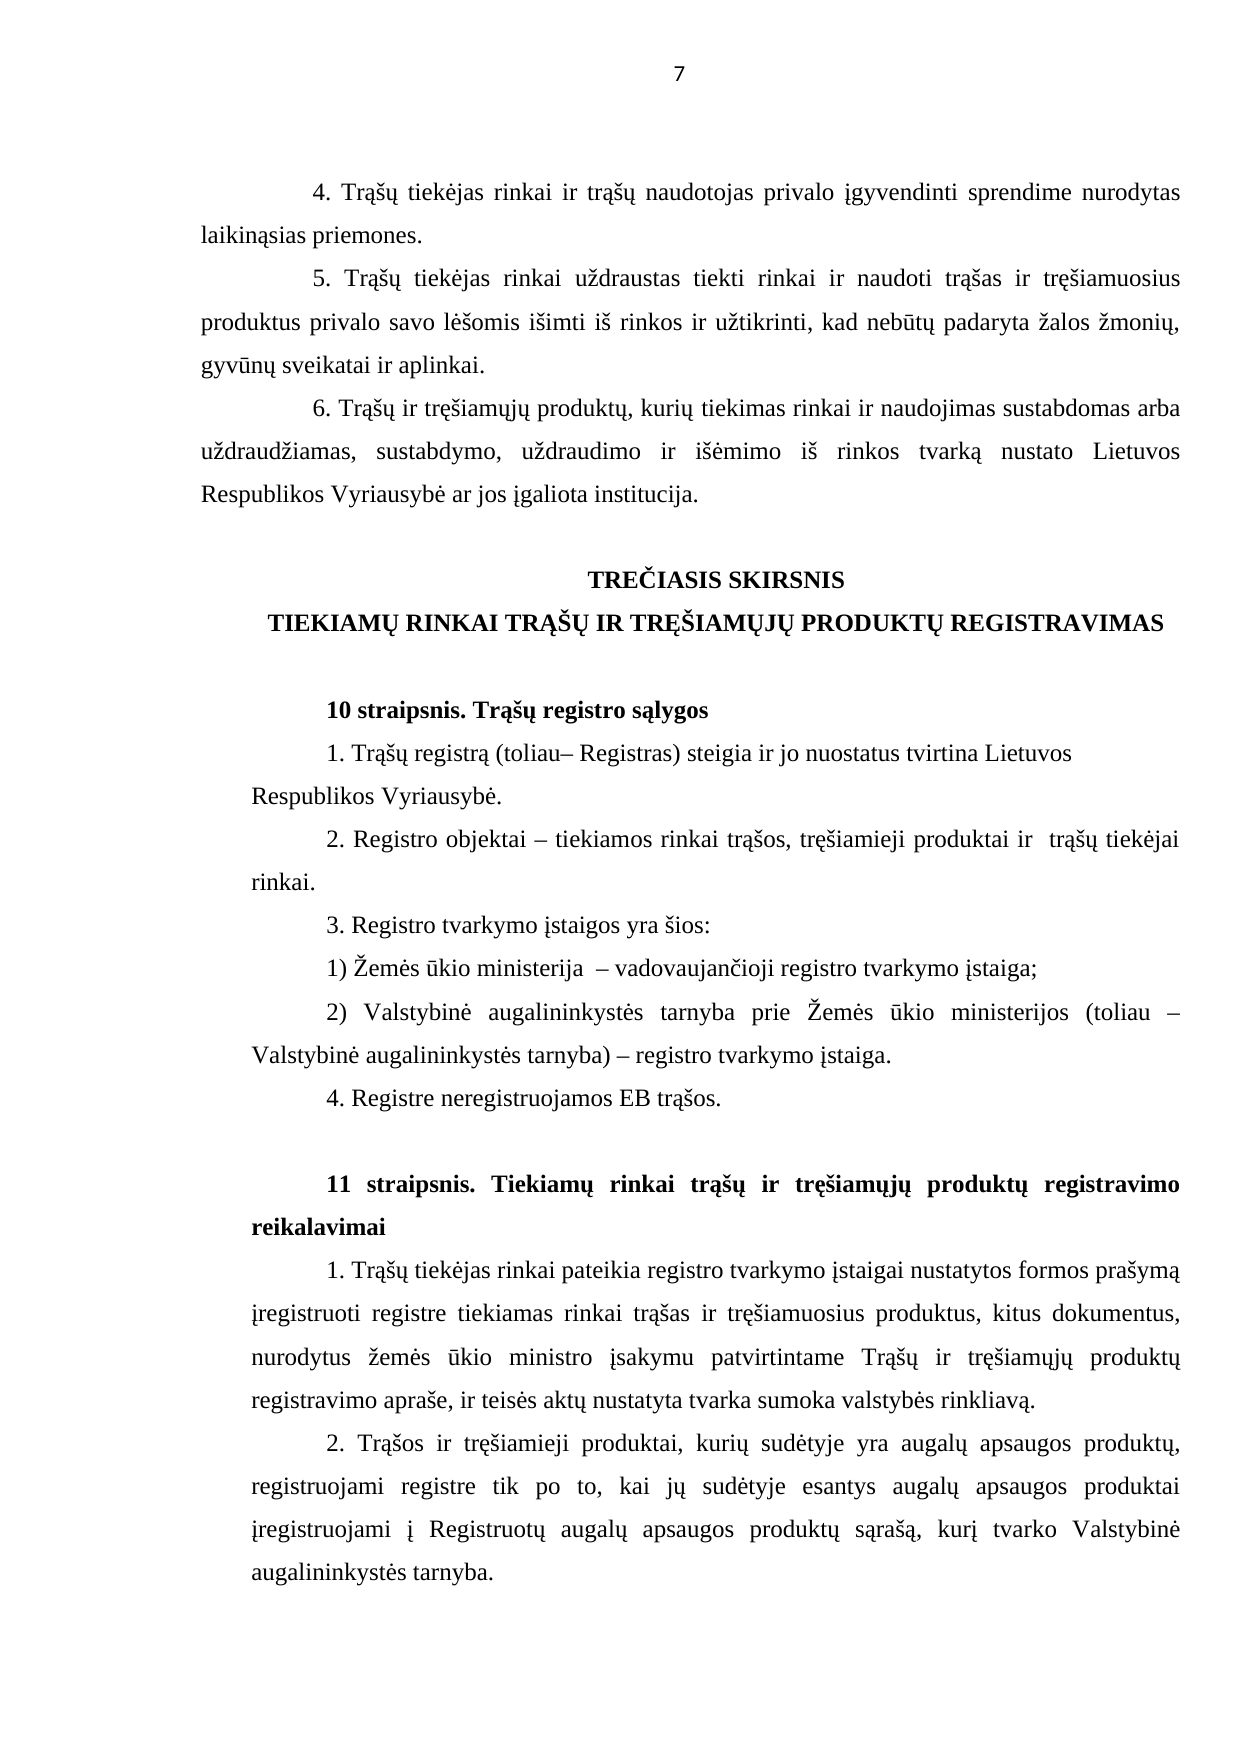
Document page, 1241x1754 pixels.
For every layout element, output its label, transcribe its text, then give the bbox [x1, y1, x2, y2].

text 3. Registro tvarkymo įstaigos yra šios: [251, 910, 1181, 939]
text 11 straipsnis. Tiekiamų rinkai trąšų ir tręšiamųjų produktų registravimo reikalavimai [251, 1169, 1181, 1241]
text 1) Žemės ūkio ministerija – vadovaujančioji registro tvarkymo įstaiga; [251, 953, 1181, 982]
text 5. Trąšų tiekėjas rinkai uždraustas tiekti rinkai ir naudoti trąšas ir tręšiamuosius produktus privalo savo lėšomis išimti iš rinkos ir užtikrinti, kad nebūtų padaryta žalos žmonių, gyvūnų sveikatai ir aplinkai. [201, 263, 1181, 378]
text TREČIASIS SKIRSNIS [251, 565, 1181, 594]
text 1. Trąšų registrą (toliau– Registras) steigia ir jo nuostatus tvirtina Lietuvos Respublikos Vyriausybė. [251, 738, 1181, 810]
text 1. Trąšų tiekėjas rinkai pateikia registro tvarkymo įstaigai nustatytos formos prašymą įregistruoti registre tiekiamas rinkai trąšas ir tręšiamuosius produktus, kitus dokumentus, nurodytus žemės ūkio ministro įsakymu patvirtintame Trąšų ir tręšiamųjų produktų registravimo apraše, ir teisės aktų nustatyta tvarka sumoka valstybės rinkliavą. [251, 1255, 1181, 1413]
text 4. Registre neregistruojamos EB trąšos. [251, 1083, 1181, 1112]
text 2. Trąšos ir tręšiamieji produktai, kurių sudėtyje yra augalų apsaugos produktų, registruojami registre tik po to, kai jų sudėtyje esantys augalų apsaugos produktai įregistruojami į Registruotų augalų apsaugos produktų sąrašą, kurį tvarko Valstybinė augalininkystės tarnyba. [251, 1428, 1181, 1586]
text 2) Valstybinė augalininkystės tarnyba prie Žemės ūkio ministerijos (toliau – Valstybinė augalininkystės tarnyba) – registro tvarkymo įstaiga. [251, 997, 1181, 1068]
text TIEKIAMŲ RINKAI TRĄŠŲ IR TRĘŠIAMŲJŲ PRODUKTŲ REGISTRAVIMAS [251, 608, 1181, 637]
text 10 straipsnis. Trąšų registro sąlygos [251, 695, 1181, 723]
text 6. Trąšų ir tręšiamųjų produktų, kurių tiekimas rinkai ir naudojimas sustabdomas arba uždraudžiamas, sustabdymo, uždraudimo ir išėmimo iš rinkos tvarką nustato Lietuvos Respublikos Vyriausybė ar jos įgaliota institucija. [201, 393, 1181, 508]
text 2. Registro objektai – tiekiamos rinkai trąšos, tręšiamieji produktai ir trąšų tiekėjai rinkai. [251, 824, 1181, 896]
text 4. Trąšų tiekėjas rinkai ir trąšų naudotojas privalo įgyvendinti sprendime nurodytas laikinąsias priemones. [201, 177, 1181, 249]
